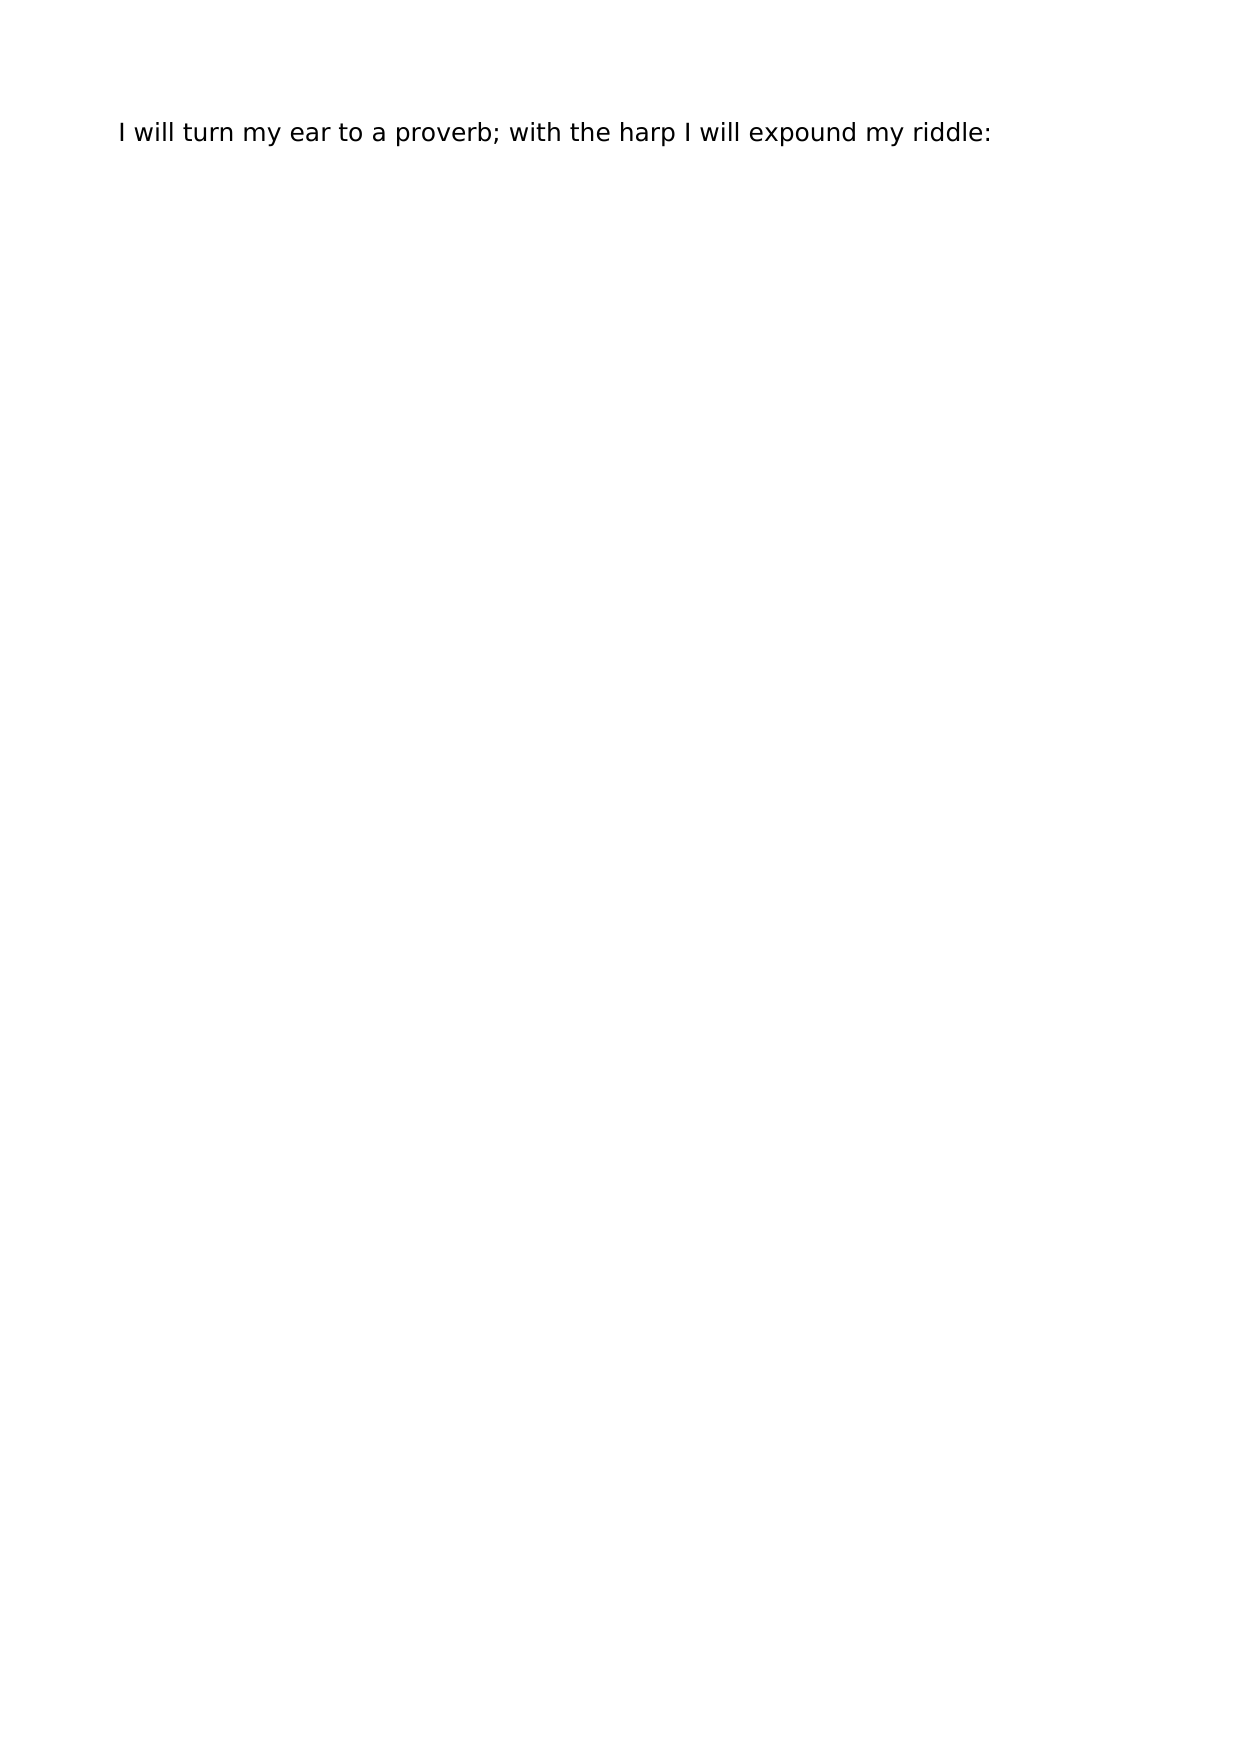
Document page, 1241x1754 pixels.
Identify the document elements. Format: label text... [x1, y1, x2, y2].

text I will turn my ear to a proverb; with the harp I will expound my riddle: [118, 118, 1122, 147]
